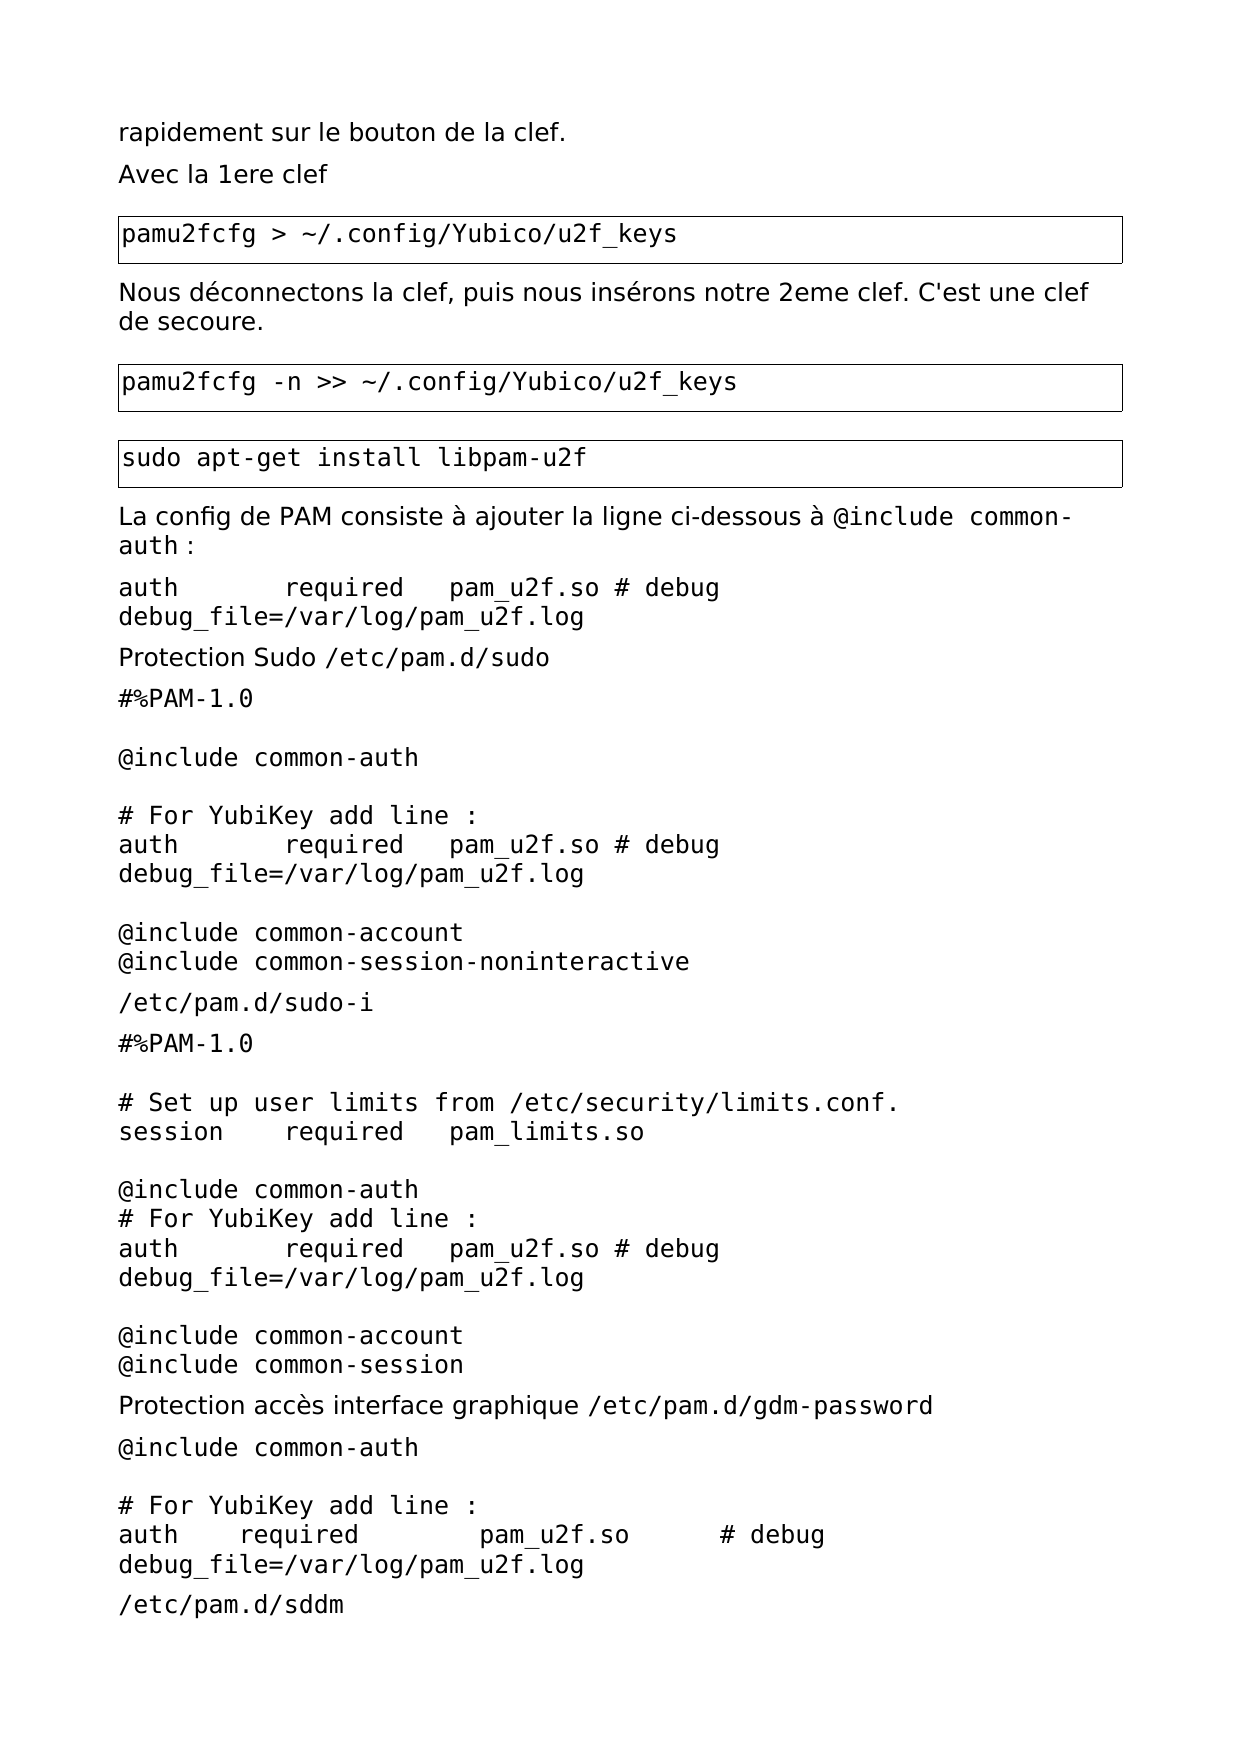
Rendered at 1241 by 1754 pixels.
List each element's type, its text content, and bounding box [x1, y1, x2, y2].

text #%PAM-1.0 # Set up user limits from /etc/security/limits.conf. session required pam_limits.so @include common-auth # For YubiKey add line : auth required pam_u2f.so # debug debug_file=/var/log/pam_u2f.log @include common-account @include common-session [118, 1030, 1122, 1380]
text /etc/pam.d/sudo-i [118, 988, 1122, 1017]
text auth required pam_u2f.so # debug debug_file=/var/log/pam_u2f.log [118, 573, 1122, 631]
text rapidement sur le bouton de la clef. [118, 118, 1122, 147]
table_header sudo apt-get install libpam-u2f [119, 441, 1122, 487]
table_header pamu2fcfg > ~/.config/Yubico/u2f_keys [119, 217, 1122, 263]
table_header pamu2fcfg -n >> ~/.config/Yubico/u2f_keys [119, 365, 1122, 411]
text Protection Sudo /etc/pam.d/sudo [118, 643, 1122, 672]
text /etc/pam.d/sddm [118, 1591, 1122, 1620]
text Avec la 1ere clef [118, 160, 1122, 189]
text @include common-auth # For YubiKey add line : auth required pam_u2f.so # debug debug_file=/var/log/pam_u2f.log [118, 1433, 1122, 1579]
text Nous déconnectons la clef, puis nous insérons notre 2eme clef. C'est une clef de secoure. [118, 278, 1122, 336]
text #%PAM-1.0 @include common-auth # For YubiKey add line : auth required pam_u2f.so # debug debug_file=/var/log/pam_u2f.log @include common-account @include common-session-noninteractive [118, 684, 1122, 976]
text La config de PAM consiste à ajouter la ligne ci-dessous à @include common-auth : [118, 502, 1122, 560]
text Protection accès interface graphique /etc/pam.d/gdm-password [118, 1391, 1122, 1421]
